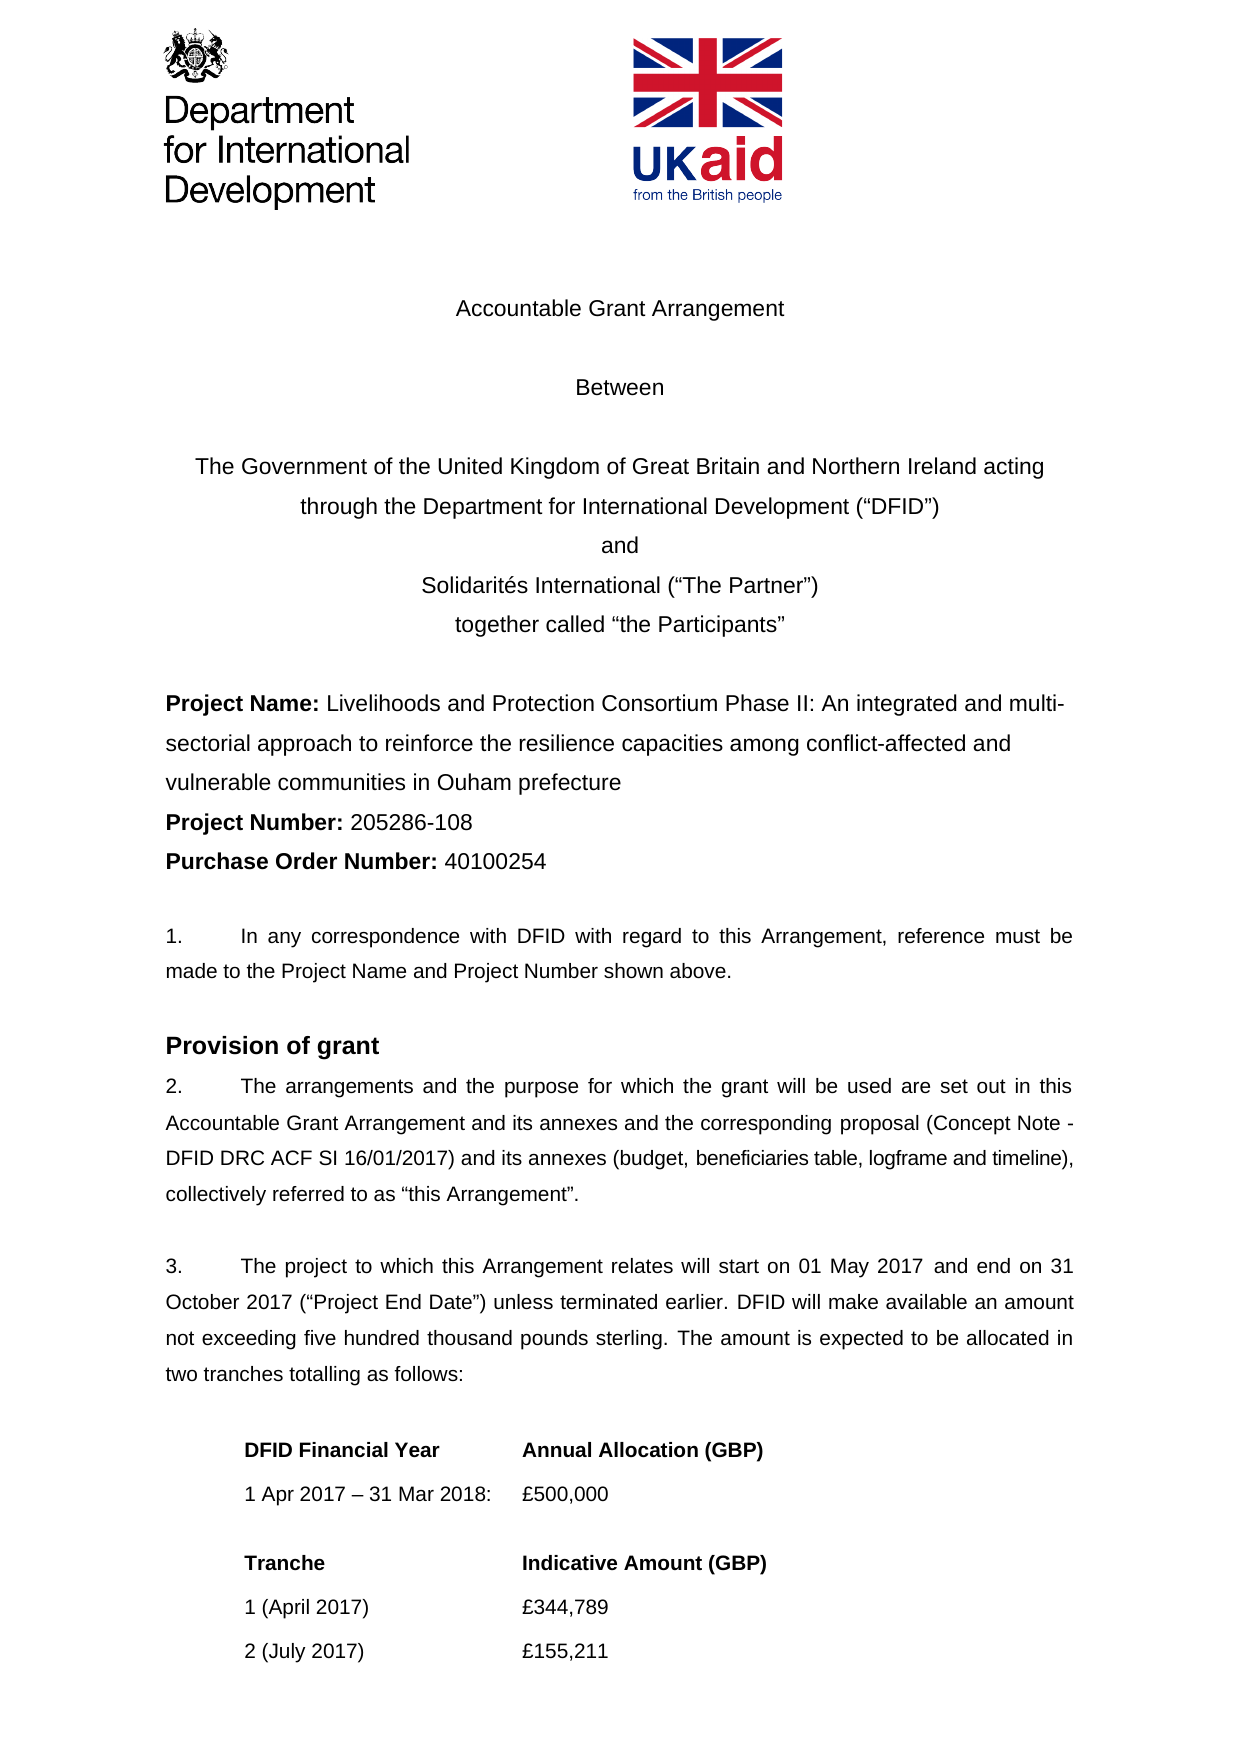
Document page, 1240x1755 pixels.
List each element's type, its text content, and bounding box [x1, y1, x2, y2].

text Project Name: Livelihoods and Protection Consortium Phase II: An integrated and multi-sectorial approach to reinforce the resilience capacities among conflict-affected and vulnerable communities in Ouham prefecture [165, 690, 1116, 795]
table_cell Tranche [233, 1546, 511, 1591]
table_cell 1 (April 2017) [233, 1591, 511, 1635]
text Accountable Grant Arrangement [165, 295, 1074, 322]
text Solidarités International (“The Partner”) [165, 572, 1074, 598]
table_cell [511, 1522, 1007, 1546]
table_header DFID Financial Year [233, 1434, 511, 1478]
text Provision of grant [165, 1031, 1074, 1060]
text Between [165, 374, 1074, 401]
table_cell 1 Apr 2017 – 31 Mar 2018: [233, 1478, 511, 1522]
table_cell 2 (July 2017) [233, 1635, 511, 1679]
text together called “the Participants” [165, 611, 1074, 637]
table_cell £500,000 [511, 1478, 1007, 1522]
list The project to which this Arrangement relates will start on 01 May 2017 and end on 31 October 2017 (“Project End Date”) unless terminated earlier. DFID will make available an amount not exceeding five hundred thousand pounds sterling. The amount is expected to be allocated in two tranches totalling as follows: [165, 1254, 1074, 1386]
text and [165, 532, 1074, 558]
table_cell [233, 1522, 511, 1546]
table_cell Indicative Amount (GBP) [511, 1546, 1007, 1591]
table_header Annual Allocation (GBP) [511, 1434, 1007, 1478]
list In any correspondence with DFID with regard to this Arrangement, reference must be made to the Project Name and Project Number shown above. [165, 923, 1074, 983]
list The arrangements and the purpose for which the grant will be used are set out in this Accountable Grant Arrangement and its annexes and the corresponding proposal (Concept Note - DFID DRC ACF SI 16/01/2017) and its annexes (budget, beneficiaries table, logframe and timeline), collectively referred to as “this Arrangement”. [165, 1074, 1074, 1206]
table_cell £155,211 [511, 1635, 1007, 1679]
text Purchase Order Number: 40100254 [165, 848, 1074, 874]
text The Government of the United Kingdom of Great Britain and Northern Ireland acting through the Department for International Development (“DFID”) [165, 453, 1074, 519]
text Project Number: 205286-108 [165, 808, 1116, 835]
table_cell £344,789 [511, 1591, 1007, 1635]
